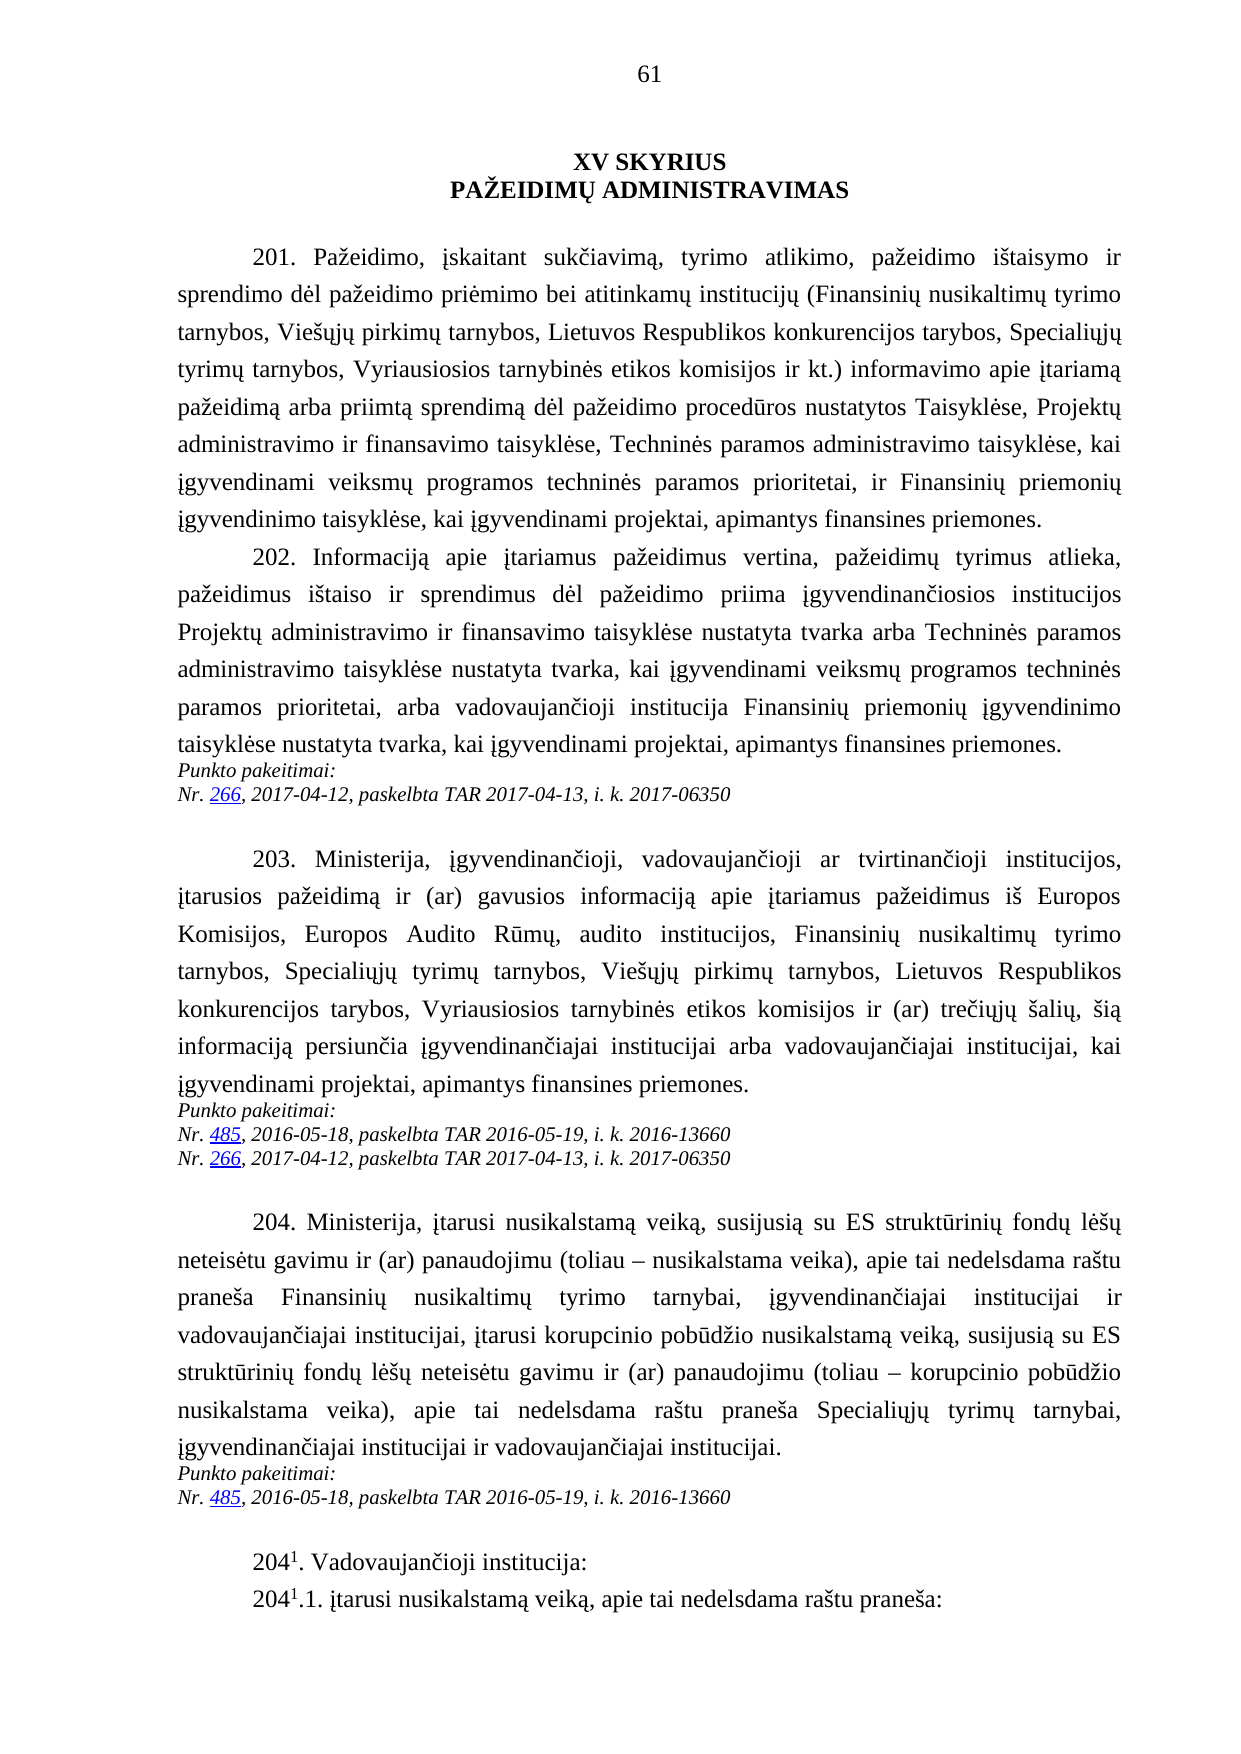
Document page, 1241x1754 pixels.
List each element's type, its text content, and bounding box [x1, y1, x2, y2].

text Nr. 485, 2016-05-18, paskelbta TAR 2016-05-19, i. k. 2016-13660 [177, 1485, 1122, 1509]
text Nr. 266, 2017-04-12, paskelbta TAR 2017-04-13, i. k. 2017-06350 [177, 1146, 1122, 1170]
text PAŽEIDIMŲ ADMINISTRAVIMAS [177, 176, 1122, 204]
text Punkto pakeitimai: [177, 1097, 1122, 1122]
text Nr. 266, 2017-04-12, paskelbta TAR 2017-04-13, i. k. 2017-06350 [177, 782, 1122, 806]
text 202. Informaciją apie įtariamus pažeidimus vertina, pažeidimų tyrimus atlieka, pažeidimus ištaiso ir sprendimus dėl pažeidimo priima įgyvendinančiosios institucijos Projektų administravimo ir finansavimo taisyklėse nustatyta tvarka arba Techninės paramos administravimo taisyklėse nustatyta tvarka, kai įgyvendinami veiksmų programos techninės paramos prioritetai, arba vadovaujančioji institucija Finansinių priemonių įgyvendinimo taisyklėse nustatyta tvarka, kai įgyvendinami projektai, apimantys finansines priemones. [177, 533, 1122, 758]
text 201. Pažeidimo, įskaitant sukčiavimą, tyrimo atlikimo, pažeidimo ištaisymo ir sprendimo dėl pažeidimo priėmimo bei atitinkamų institucijų (Finansinių nusikaltimų tyrimo tarnybos, Viešųjų pirkimų tarnybos, Lietuvos Respublikos konkurencijos tarybos, Specialiųjų tyrimų tarnybos, Vyriausiosios tarnybinės etikos komisijos ir kt.) informavimo apie įtariamą pažeidimą arba priimtą sprendimą dėl pažeidimo procedūros nustatytos Taisyklėse, Projektų administravimo ir finansavimo taisyklėse, Techninės paramos administravimo taisyklėse, kai įgyvendinami veiksmų programos techninės paramos prioritetai, ir Finansinių priemonių įgyvendinimo taisyklėse, kai įgyvendinami projektai, apimantys finansines priemones. [177, 233, 1122, 533]
text 2041.1. įtarusi nusikalstamą veiką, apie tai nedelsdama raštu praneša: [177, 1575, 1122, 1613]
text XV SKYRIUS [177, 147, 1122, 176]
text 204. Ministerija, įtarusi nusikalstamą veiką, susijusią su ES struktūrinių fondų lėšų neteisėtu gavimu ir (ar) panaudojimu (toliau – nusikalstama veika), apie tai nedelsdama raštu praneša Finansinių nusikaltimų tyrimo tarnybai, įgyvendinančiajai institucijai ir vadovaujančiajai institucijai, įtarusi korupcinio pobūdžio nusikalstamą veiką, susijusią su ES struktūrinių fondų lėšų neteisėtu gavimu ir (ar) panaudojimu (toliau – korupcinio pobūdžio nusikalstama veika), apie tai nedelsdama raštu praneša Specialiųjų tyrimų tarnybai, įgyvendinančiajai institucijai ir vadovaujančiajai institucijai. [177, 1198, 1122, 1461]
text Nr. 485, 2016-05-18, paskelbta TAR 2016-05-19, i. k. 2016-13660 [177, 1122, 1122, 1146]
text 2041. Vadovaujančioji institucija: [177, 1538, 1122, 1575]
text Punkto pakeitimai: [177, 1461, 1122, 1485]
text Punkto pakeitimai: [177, 758, 1122, 782]
text 203. Ministerija, įgyvendinančioji, vadovaujančioji ar tvirtinančioji institucijos, įtarusios pažeidimą ir (ar) gavusios informaciją apie įtariamus pažeidimus iš Europos Komisijos, Europos Audito Rūmų, audito institucijos, Finansinių nusikaltimų tyrimo tarnybos, Specialiųjų tyrimų tarnybos, Viešųjų pirkimų tarnybos, Lietuvos Respublikos konkurencijos tarybos, Vyriausiosios tarnybinės etikos komisijos ir (ar) trečiųjų šalių, šią informaciją persiunčia įgyvendinančiajai institucijai arba vadovaujančiajai institucijai, kai įgyvendinami projektai, apimantys finansines priemones. [177, 835, 1122, 1097]
